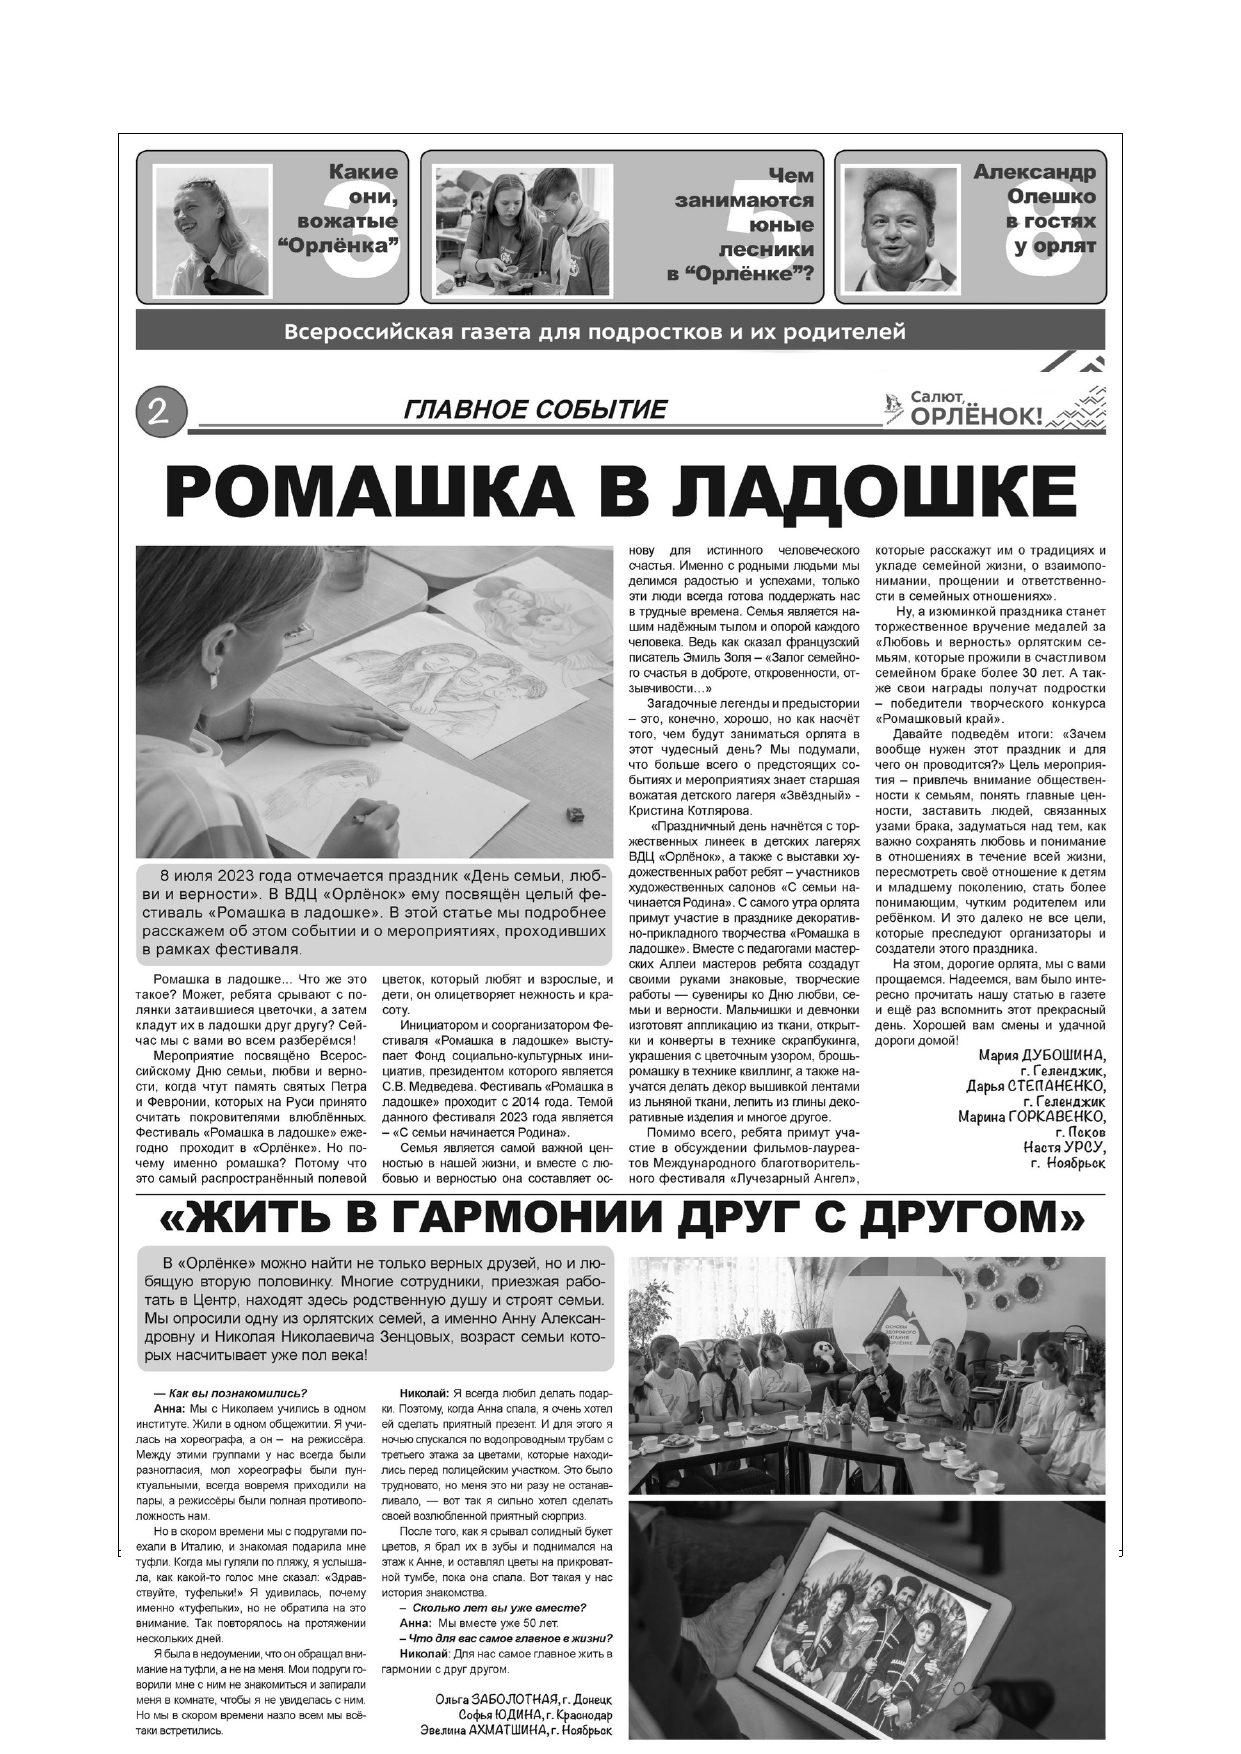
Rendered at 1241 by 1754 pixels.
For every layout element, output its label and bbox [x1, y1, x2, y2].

picture [121, 136, 1120, 1754]
